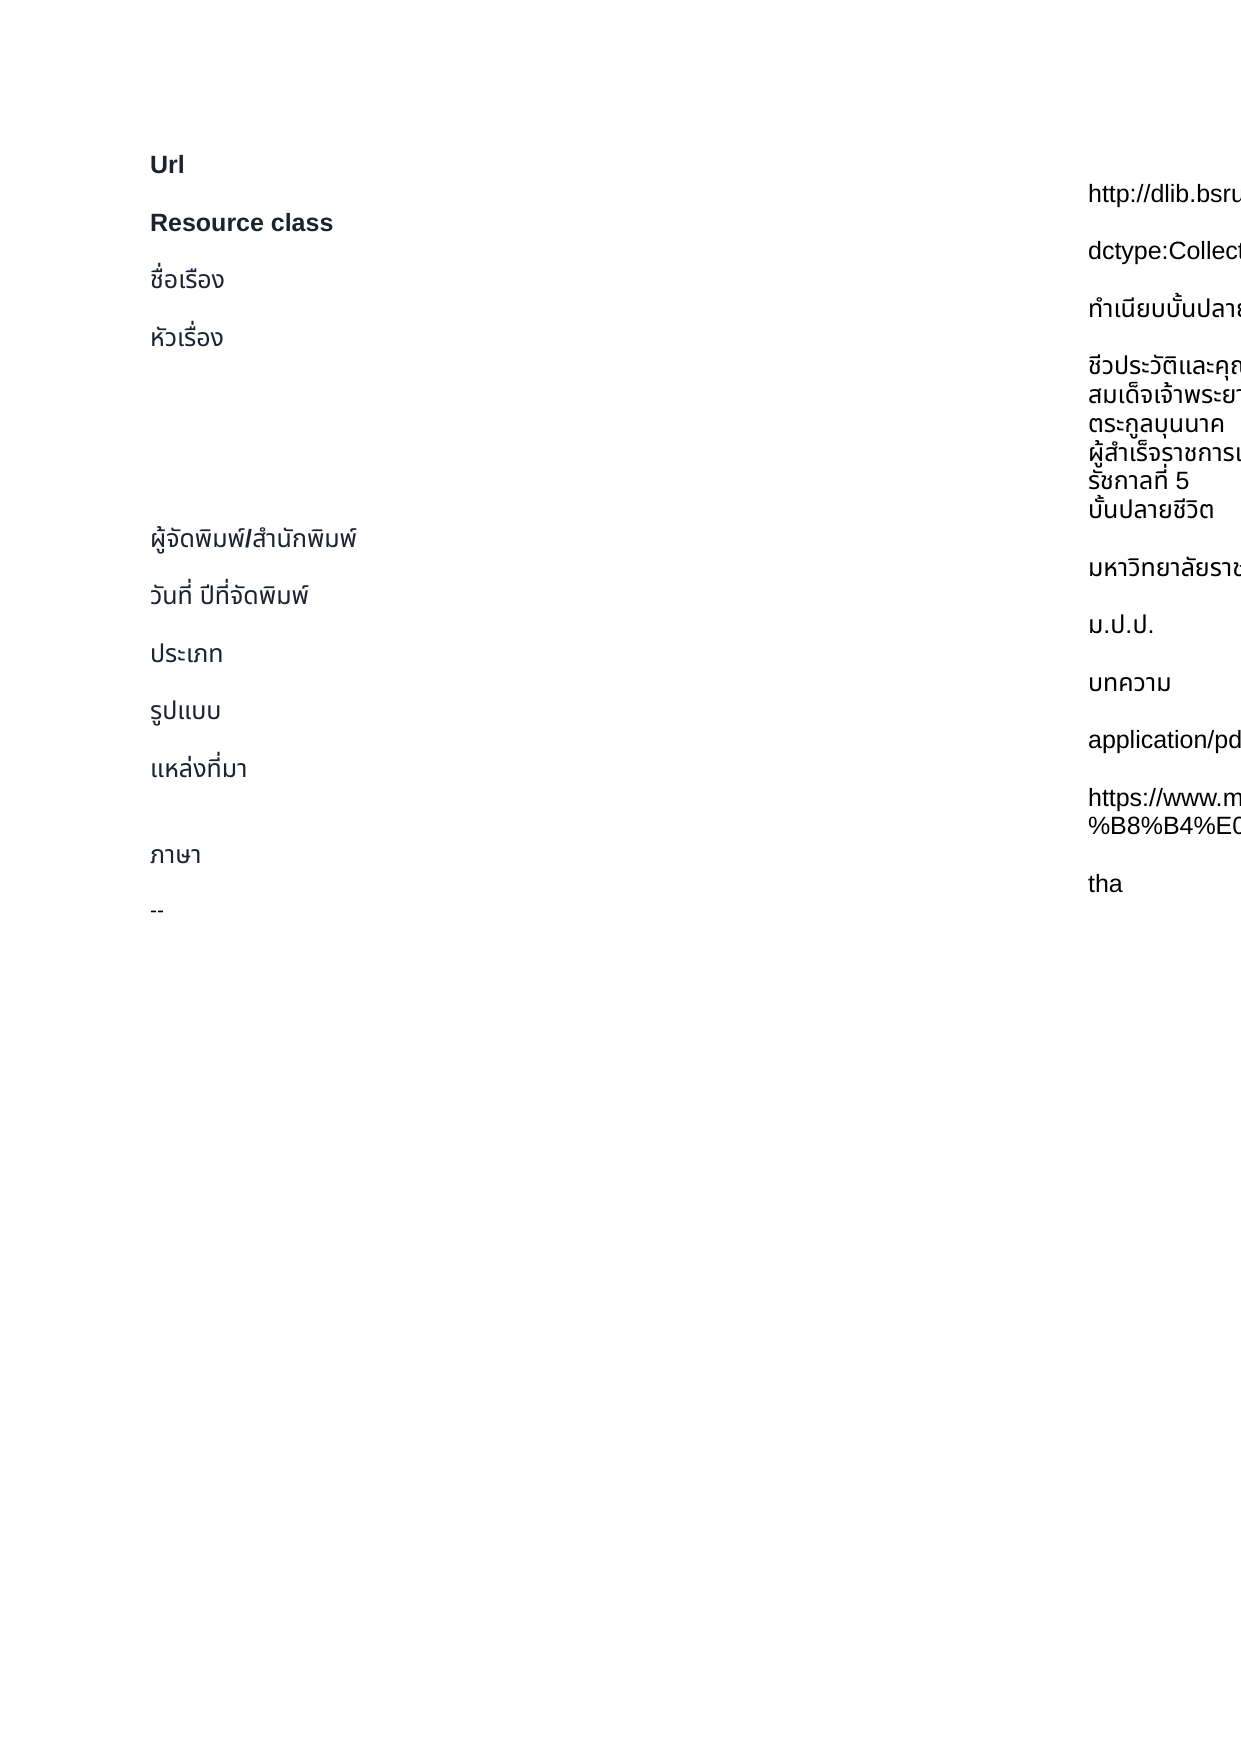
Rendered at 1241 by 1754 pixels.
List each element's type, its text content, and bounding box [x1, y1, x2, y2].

text ภาษา [150, 840, 1090, 869]
text บั้นปลายชีวิต [1088, 495, 1240, 524]
text หัวเรื่อง [150, 322, 1090, 351]
text วันที่ ปีที่จัดพิมพ์ [150, 581, 1090, 610]
text ชีวประวัติและคุณูปการ [1088, 351, 1240, 380]
text ตระกูลบุนนาค [1088, 409, 1240, 437]
text application/pdf [1088, 725, 1240, 754]
text รูปแบบ [150, 696, 1090, 725]
text รัชกาลที่ 5 [1088, 466, 1240, 495]
text ม.ป.ป. [1088, 610, 1240, 639]
text แหล่งที่มา [150, 754, 1090, 782]
text บทความ [1088, 667, 1240, 696]
text dctype:Collection [1088, 236, 1240, 265]
text สมเด็จเจ้าพระยาบรมมหาศรีสุริยวงศ์ (ช่วง บุนนาค) [1088, 380, 1240, 409]
text Resource class [150, 207, 1090, 236]
text Url [150, 150, 1090, 179]
text -- [150, 897, 1090, 921]
text ผู้สำเร็จราชการแผ่นดิน [1088, 437, 1240, 466]
text ชื่อเรือง [150, 265, 1090, 294]
text ประเภท [150, 639, 1090, 667]
text tha [1088, 869, 1240, 897]
text ผู้จัดพิมพ์/สำนักพิมพ์ [150, 524, 1090, 552]
text http://dlib.bsru.ac.th/s/library/item/3617 [1088, 179, 1240, 207]
text มหาวิทยาลัยราชภัฏบ้านสมเด็จเจ้าพระยา. สำนักวิทยบริการและเทคโนโลยีสารสนเทศ [1088, 552, 1240, 581]
text https://www.matichonacademy.com/tour-story/%E0%B8%97%E0%B8%B3%E0%B9%80%E0%B8%99%E0%B8%B5%E0%B8%A2%E0%B8%9A%E0%B8%9A%E0%B8%B1%E0%B9%89%E0%B8%99%E0%B8%9B%E0%B8%A5%E0%B8%B2%E0%B8%A2%E0%B8%8A%E0%B8%B5%E0%B8%A7%E0%B8%B4%E0%B8%95-%E0%B8%AA%E0%B8%A1 [1088, 782, 1240, 840]
text ทำเนียบบั้นปลายชีวิต สมเด็จเจ้าพระยาฯ “ช่วง บุนนาค [1088, 294, 1240, 322]
